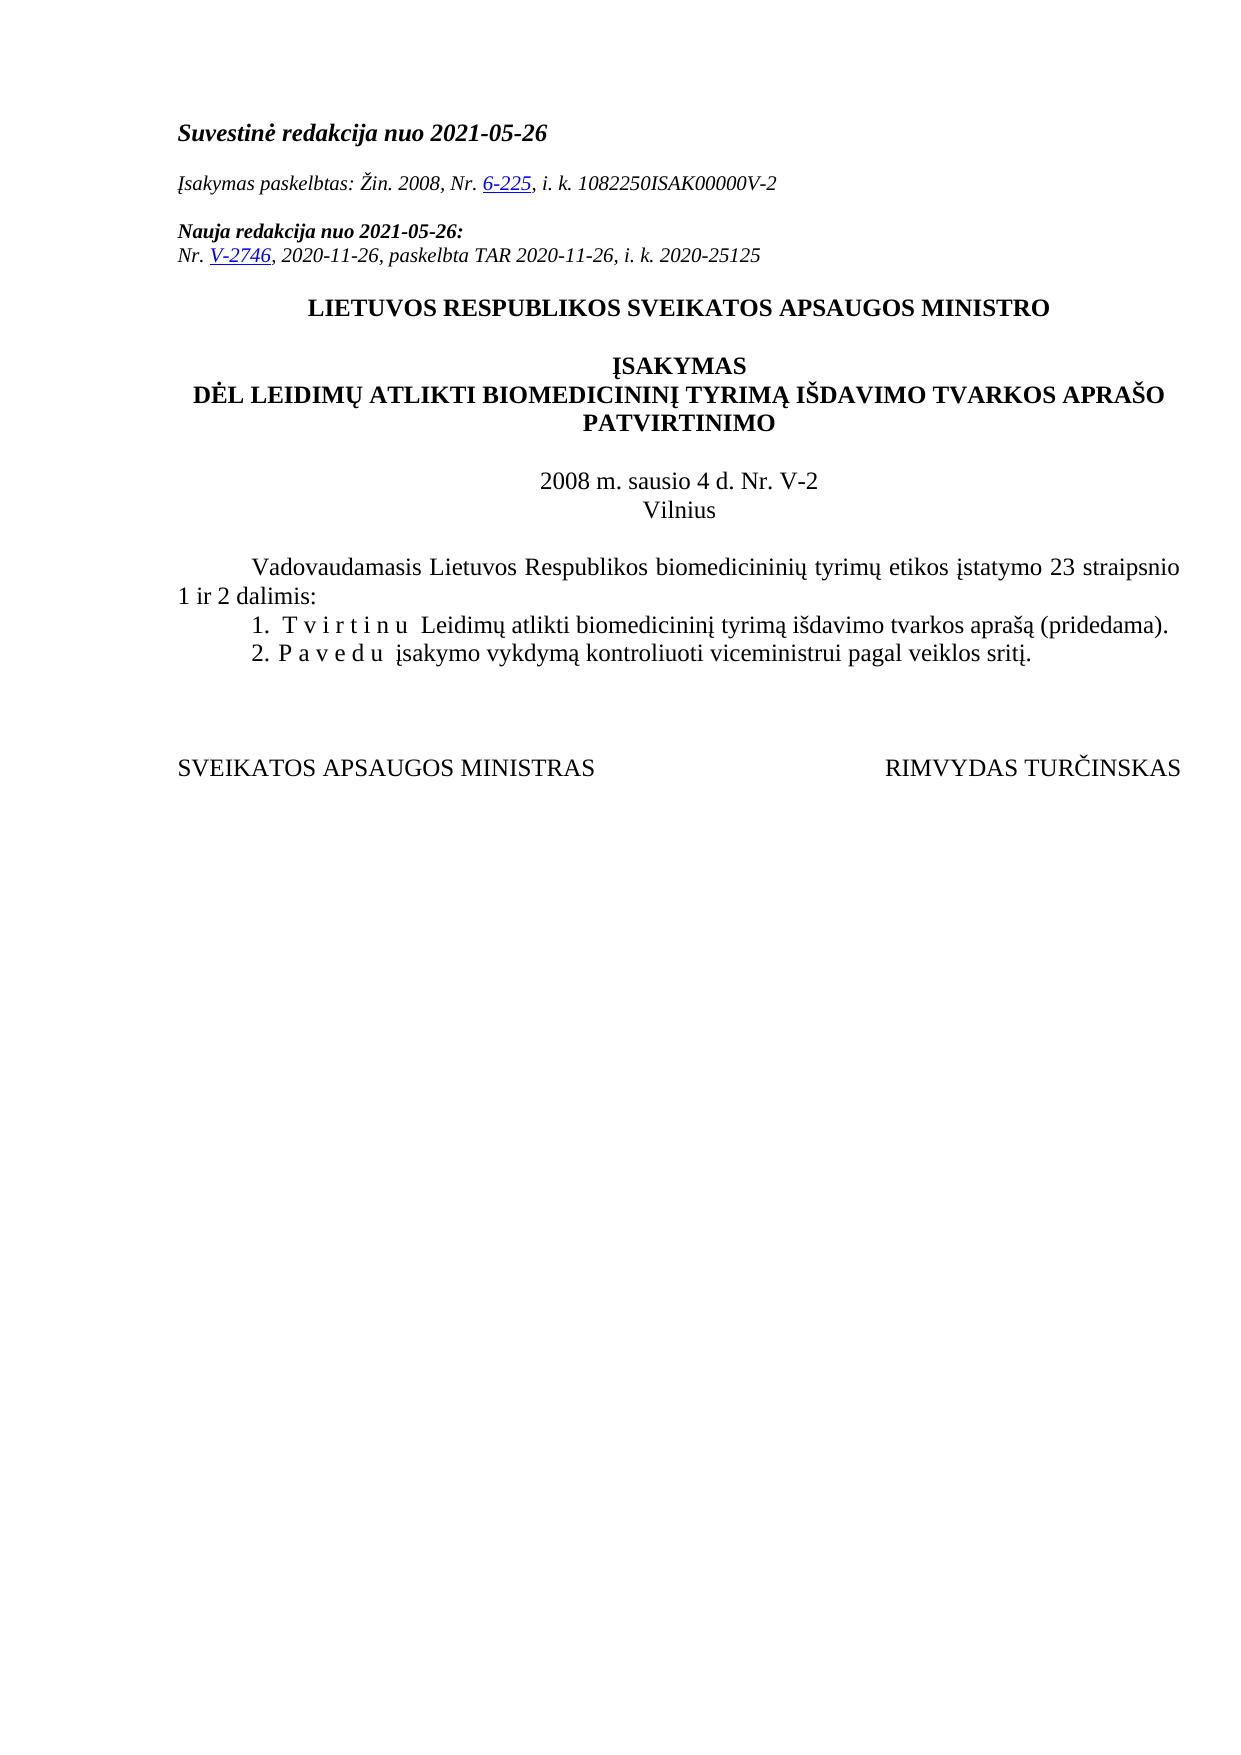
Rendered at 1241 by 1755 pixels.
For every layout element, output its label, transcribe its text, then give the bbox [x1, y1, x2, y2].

text SVEIKATOS APSAUGOS MINISTRAS RIMVYDAS TURČINSKAS [177, 753, 1181, 782]
text ĮSAKYMAS [177, 351, 1181, 380]
text Nr. V-2746, 2020-11-26, paskelbta TAR 2020-11-26, i. k. 2020-25125 [177, 243, 1181, 267]
text Įsakymas paskelbtas: Žin. 2008, Nr. 6-225, i. k. 1082250ISAK00000V-2 [177, 171, 1181, 195]
text Suvestinė redakcija nuo 2021-05-26 [177, 118, 1181, 147]
text Vadovaudamasis Lietuvos Respublikos biomedicininių tyrimų etikos įstatymo 23 straipsnio 1 ir 2 dalimis: [177, 552, 1181, 610]
text LIETUVOS RESPUBLIKOS SVEIKATOS APSAUGOS MINISTRO [177, 293, 1181, 322]
text 2008 m. sausio 4 d. Nr. V-2 Vilnius [177, 466, 1181, 523]
text Nauja redakcija nuo 2021-05-26: [177, 219, 1181, 243]
text 2. P a v e d u įsakymo vykdymą kontroliuoti viceministrui pagal veiklos sritį. [177, 638, 1181, 667]
text DĖL LEIDIMŲ ATLIKTI BIOMEDICININĮ TYRIMĄ IŠDAVIMO TVARKOS APRAŠO PATVIRTINIMO [177, 380, 1181, 437]
text 1. Tvirtinu Leidimų atlikti biomedicininį tyrimą išdavimo tvarkos aprašą (pridedama). [177, 610, 1181, 638]
